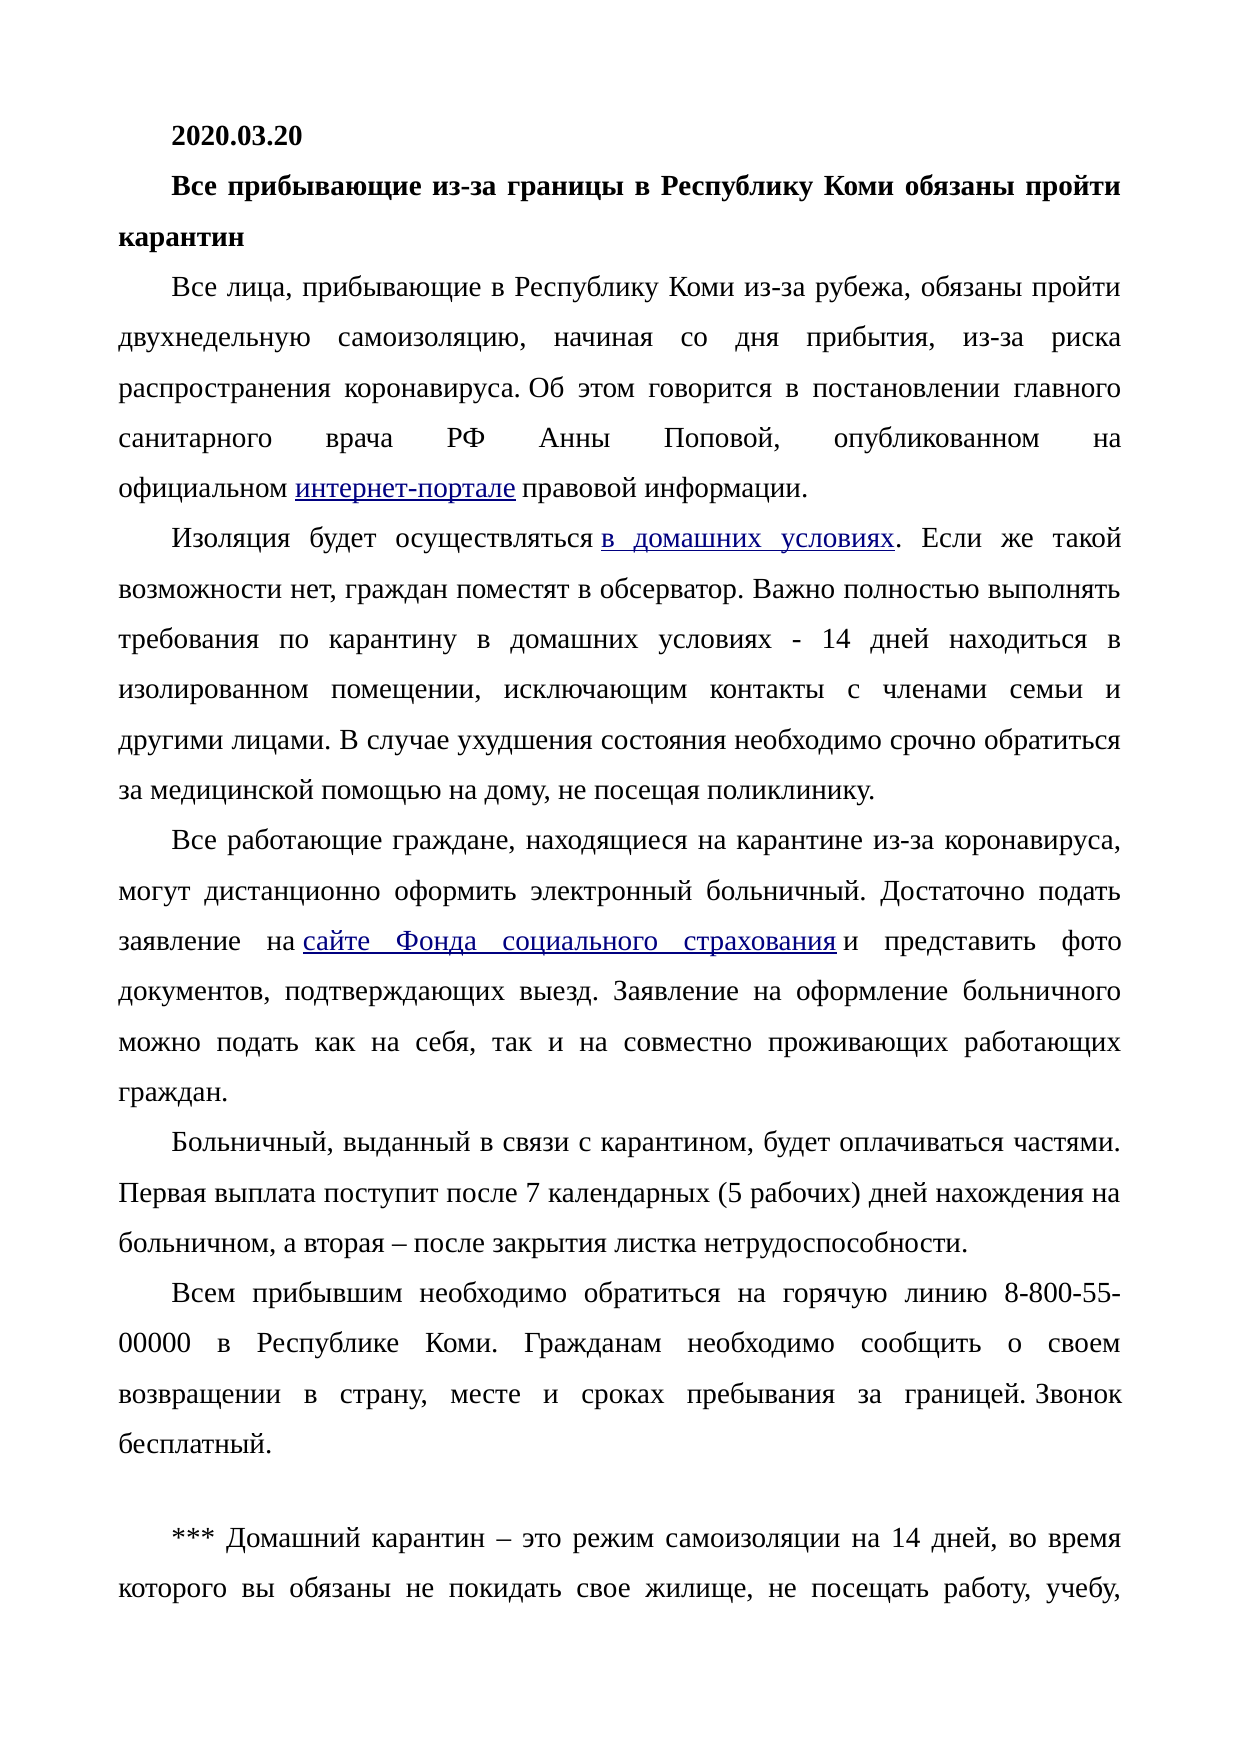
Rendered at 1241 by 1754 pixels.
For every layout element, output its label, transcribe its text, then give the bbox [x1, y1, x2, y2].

text Все работающие граждане, находящиеся на карантине из-за коронавируса, могут дистанционно оформить электронный больничный. Достаточно подать заявление на сайте Фонда социального страхования и представить фото документов, подтверждающих выезд. Заявление на оформление больничного можно подать как на себя, так и на совместно проживающих работающих граждан. [118, 822, 1122, 1108]
text Изоляция будет осуществляться в домашних условиях. Если же такой возможности нет, граждан поместят в обсерватор. Важно полностью выполнять требования по карантину в домашних условиях - 14 дней находиться в изолированном помещении, исключающим контакты с членами семьи и другими лицами. В случае ухудшения состояния необходимо срочно обратиться за медицинской помощью на дому, не посещая поликлинику. [118, 521, 1122, 806]
text Все лица, прибывающие в Республику Коми из-за рубежа, обязаны пройти двухнедельную самоизоляцию, начиная со дня прибытия, из-за риска распространения коронавируса. Об этом говорится в постановлении главного санитарного врача РФ Анны Поповой, опубликованном на официальном интернет-портале правовой информации. [118, 269, 1122, 504]
text Все прибывающие из-за границы в Республику Коми обязаны пройти карантин [118, 168, 1122, 252]
text Больничный, выданный в связи с карантином, будет оплачиваться частями. Первая выплата поступит после 7 календарных (5 рабочих) дней нахождения на больничном, а вторая – после закрытия листка нетрудоспособности. [118, 1124, 1122, 1258]
text 2020.03.20 [118, 118, 1122, 152]
text Всем прибывшим необходимо обратиться на горячую линию 8-800-55-00000 в Республике Коми. Гражданам необходимо сообщить о своем возвращении в страну, месте и сроках пребывания за границей. Звонок бесплатный. [118, 1275, 1122, 1460]
text *** Домашний карантин – это режим самоизоляции на 14 дней, во время которого вы обязаны не покидать свое жилище, не посещать работу, учебу, [118, 1520, 1122, 1603]
